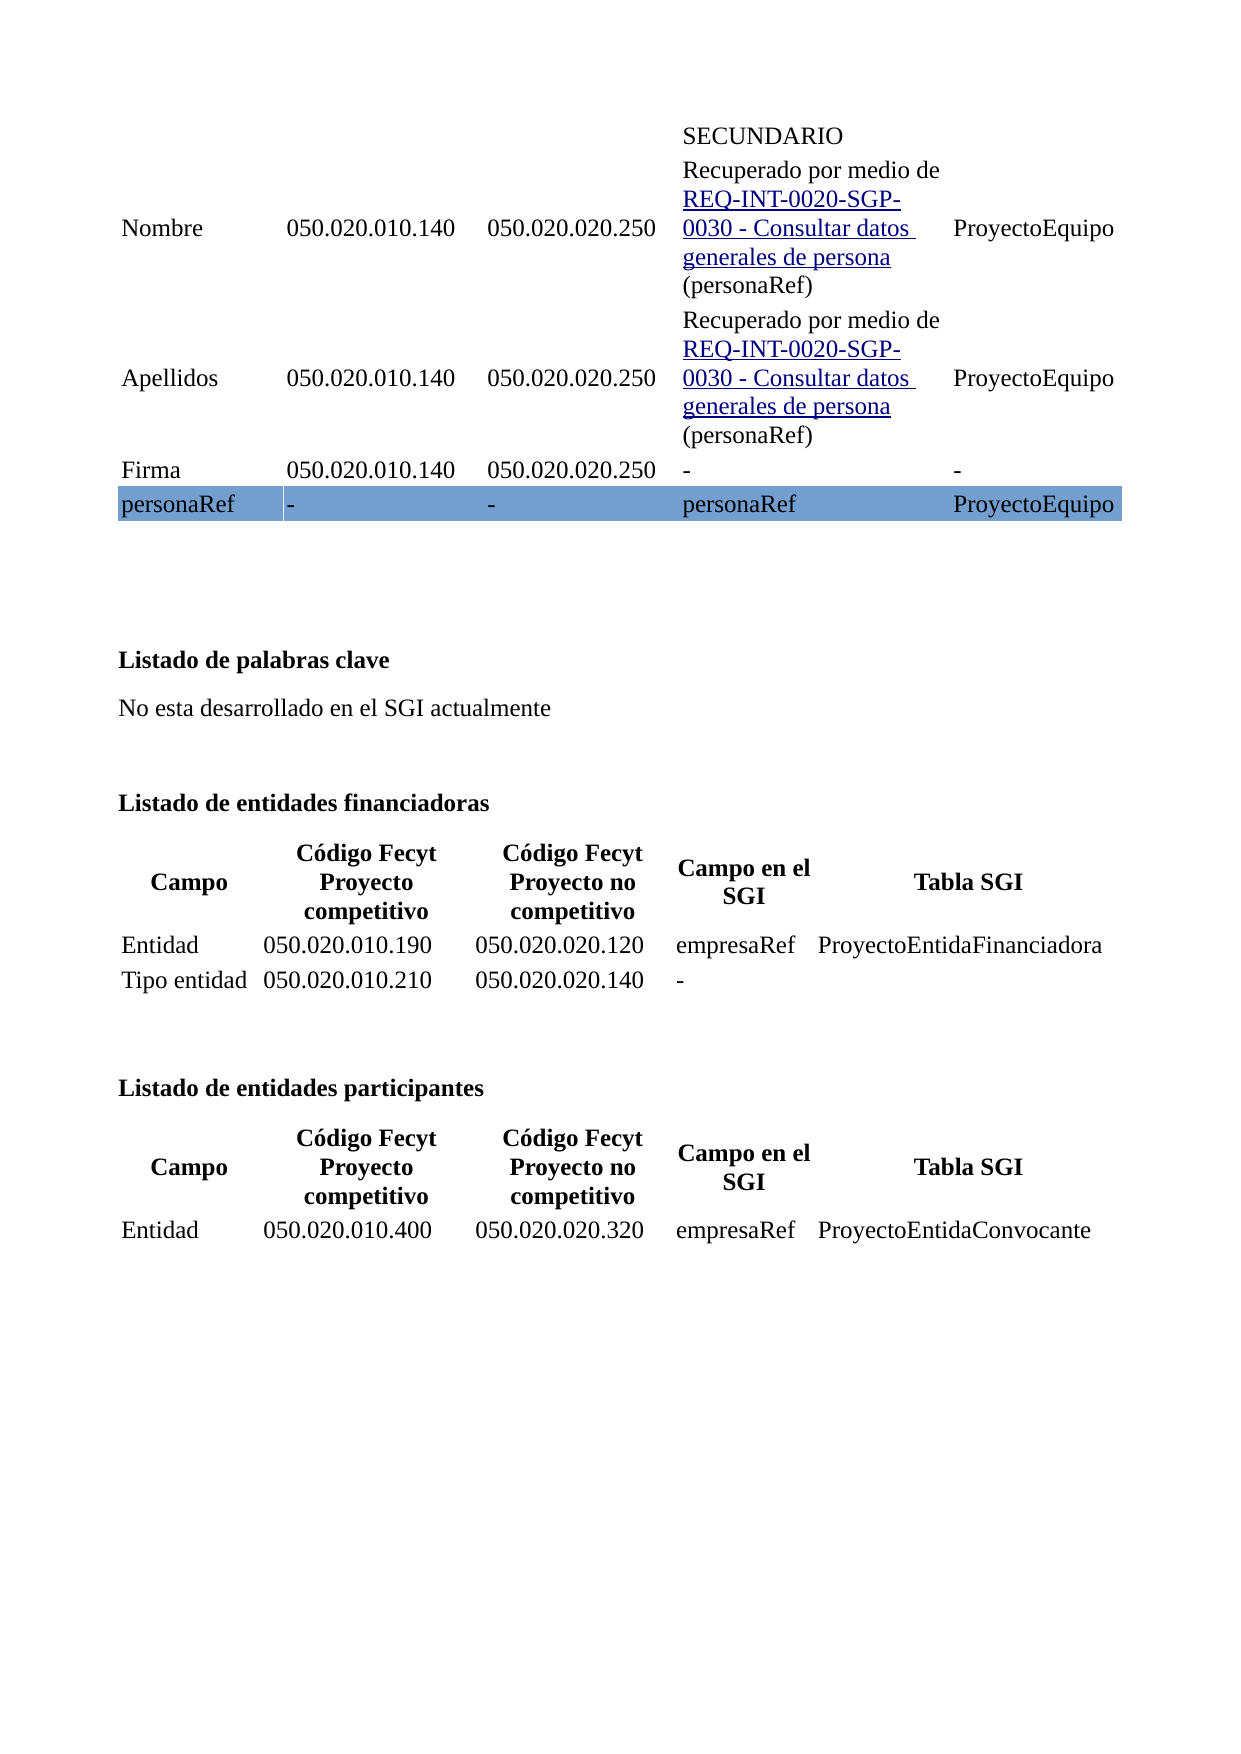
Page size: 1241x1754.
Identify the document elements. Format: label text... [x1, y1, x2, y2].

table_cell ProyectoEntidaFinanciadora [815, 928, 1122, 962]
table_cell Recuperado por medio de REQ-INT-0020-SGP-0030 - Consultar datos generales de persona (personaRef) [679, 153, 950, 302]
table_cell Nombre [118, 153, 283, 302]
table_cell 050.020.020.140 [472, 962, 673, 997]
table_cell 050.020.020.120 [472, 928, 673, 962]
table_cell Apellidos [118, 302, 283, 452]
table_cell empresaRef [673, 928, 815, 962]
table_cell Recuperado por medio de REQ-INT-0020-SGP-0030 - Consultar datos generales de persona (personaRef) [679, 302, 950, 452]
table_cell ProyectoEntidaConvocante [815, 1213, 1122, 1247]
table_cell - [679, 452, 950, 486]
table_cell empresaRef [673, 1213, 815, 1247]
table_cell Entidad [118, 1213, 260, 1247]
table_cell [284, 118, 484, 153]
table_cell 050.020.010.140 [284, 153, 484, 302]
table_cell 050.020.020.250 [484, 452, 679, 486]
text Listado de palabras clave [118, 645, 1122, 674]
table_header Tabla SGI [815, 1121, 1122, 1213]
table_cell 050.020.020.320 [472, 1213, 673, 1247]
table_header Tabla SGI [815, 835, 1122, 927]
table_cell ProyectoEquipo [950, 486, 1122, 521]
table_cell Tipo entidad [118, 962, 260, 997]
table_cell 050.020.010.400 [260, 1213, 472, 1247]
table_cell 050.020.010.140 [284, 302, 484, 452]
table_cell 050.020.010.140 [284, 452, 484, 486]
table_cell [950, 118, 1122, 153]
table_cell ProyectoEquipo [950, 153, 1122, 302]
text No esta desarrollado en el SGI actualmente [118, 693, 1122, 721]
table_header Campo en el SGI [673, 835, 815, 927]
table_header Campo [118, 1121, 260, 1213]
table_header Campo [118, 835, 260, 927]
table_cell 050.020.010.210 [260, 962, 472, 997]
table_cell SECUNDARIO [679, 118, 950, 153]
table_cell 050.020.020.250 [484, 153, 679, 302]
table_cell [815, 962, 1122, 997]
table_header Campo en el SGI [673, 1121, 815, 1213]
text Listado de entidades financiadoras [118, 788, 1122, 817]
table_header Código Fecyt Proyecto no competitivo [472, 835, 673, 927]
table_cell - [950, 452, 1122, 486]
table_cell Firma [118, 452, 283, 486]
table_cell - [484, 486, 679, 521]
table_cell [484, 118, 679, 153]
table_cell Entidad [118, 928, 260, 962]
table_cell personaRef [679, 486, 950, 521]
table_cell [118, 118, 283, 153]
table_cell 050.020.020.250 [484, 302, 679, 452]
table_cell personaRef [118, 486, 283, 521]
table_cell ProyectoEquipo [950, 302, 1122, 452]
table_cell - [284, 486, 484, 521]
table_cell - [673, 962, 815, 997]
table_cell 050.020.010.190 [260, 928, 472, 962]
table_header Código Fecyt Proyecto competitivo [260, 1121, 472, 1213]
table_header Código Fecyt Proyecto no competitivo [472, 1121, 673, 1213]
table_header Código Fecyt Proyecto competitivo [260, 835, 472, 927]
text Listado de entidades participantes [118, 1073, 1122, 1102]
